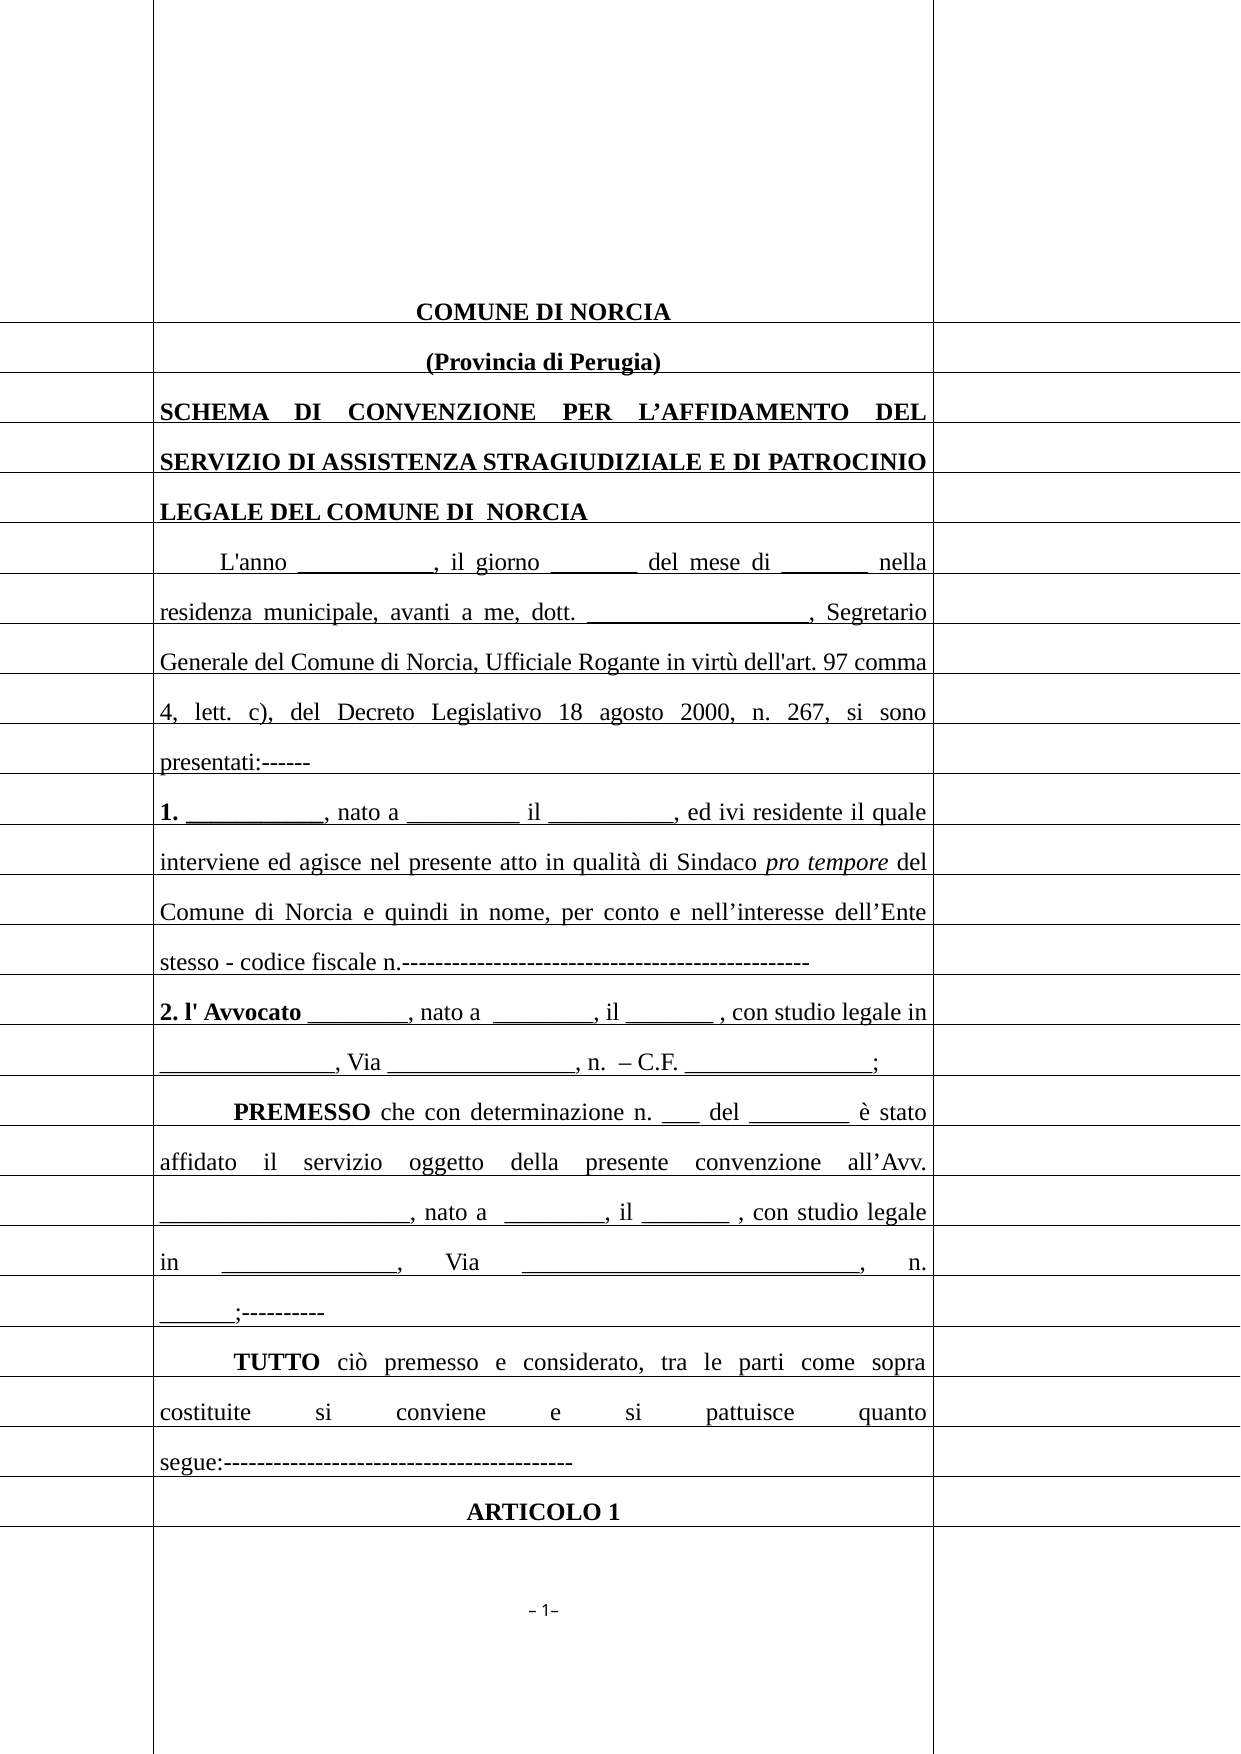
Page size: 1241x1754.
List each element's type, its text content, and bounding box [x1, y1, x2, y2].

text (Provincia di Perugia) [159, 331, 927, 372]
text in ______________, Via ___________________________, n. [159, 1226, 927, 1275]
text ARTICOLO 1 [159, 1481, 927, 1526]
text LEGALE DEL COMUNE DI NORCIA [159, 473, 927, 522]
text costituite si conviene e si pattuisce quanto [159, 1377, 927, 1426]
text 1. ___________, nato a _________ il __________, ed ivi residente il quale [159, 781, 927, 824]
text ____________________, nato a ________, il _______ , con studio legale [159, 1176, 927, 1225]
text 4, lett. c), del Decreto Legislativo 18 agosto 2000, n. 267, si sono [159, 674, 927, 723]
text Comune di Norcia e quindi in nome, per conto e nell’interesse dell’Ente [159, 875, 927, 924]
text affidato il servizio oggetto della presente convenzione all’Avv. [159, 1126, 927, 1175]
text SCHEMA DI CONVENZIONE PER L’AFFIDAMENTO DEL [159, 381, 927, 422]
text TUTTO ciò premesso e considerato, tra le parti come sopra [159, 1331, 927, 1376]
text [159, 1477, 927, 1481]
text [159, 323, 927, 331]
text L'anno ___________, il giorno _______ del mese di _______ nella [159, 531, 927, 573]
text SERVIZIO DI ASSISTENZA STRAGIUDIZIALE E DI PATROCINIO [159, 423, 927, 472]
text stesso - codice fiscale n.------------------------------------------------- [159, 925, 927, 974]
text [159, 1527, 927, 1531]
text Generale del Comune di Norcia, Ufficiale Rogante in virtù dell'art. 97 comma [159, 624, 927, 673]
text interviene ed agisce nel presente atto in qualità di Sindaco pro tempore del [159, 825, 927, 874]
text COMUNE DI NORCIA [159, 281, 927, 322]
text 2. l' Avvocato ________, nato a ________, il _______ , con studio legale in [159, 981, 927, 1024]
text ______;---------- [159, 1276, 927, 1326]
text segue:------------------------------------------ [159, 1427, 927, 1476]
text [159, 523, 927, 531]
text residenza municipale, avanti a me, dott. __________________, Segretario [159, 574, 927, 623]
text [159, 1076, 927, 1081]
text ______________, Via _______________, n. – C.F. _______________; [159, 1025, 927, 1075]
text PREMESSO che con determinazione n. ___ del ________ è stato [159, 1081, 927, 1125]
text [159, 373, 927, 381]
text presentati:------ [159, 724, 927, 773]
